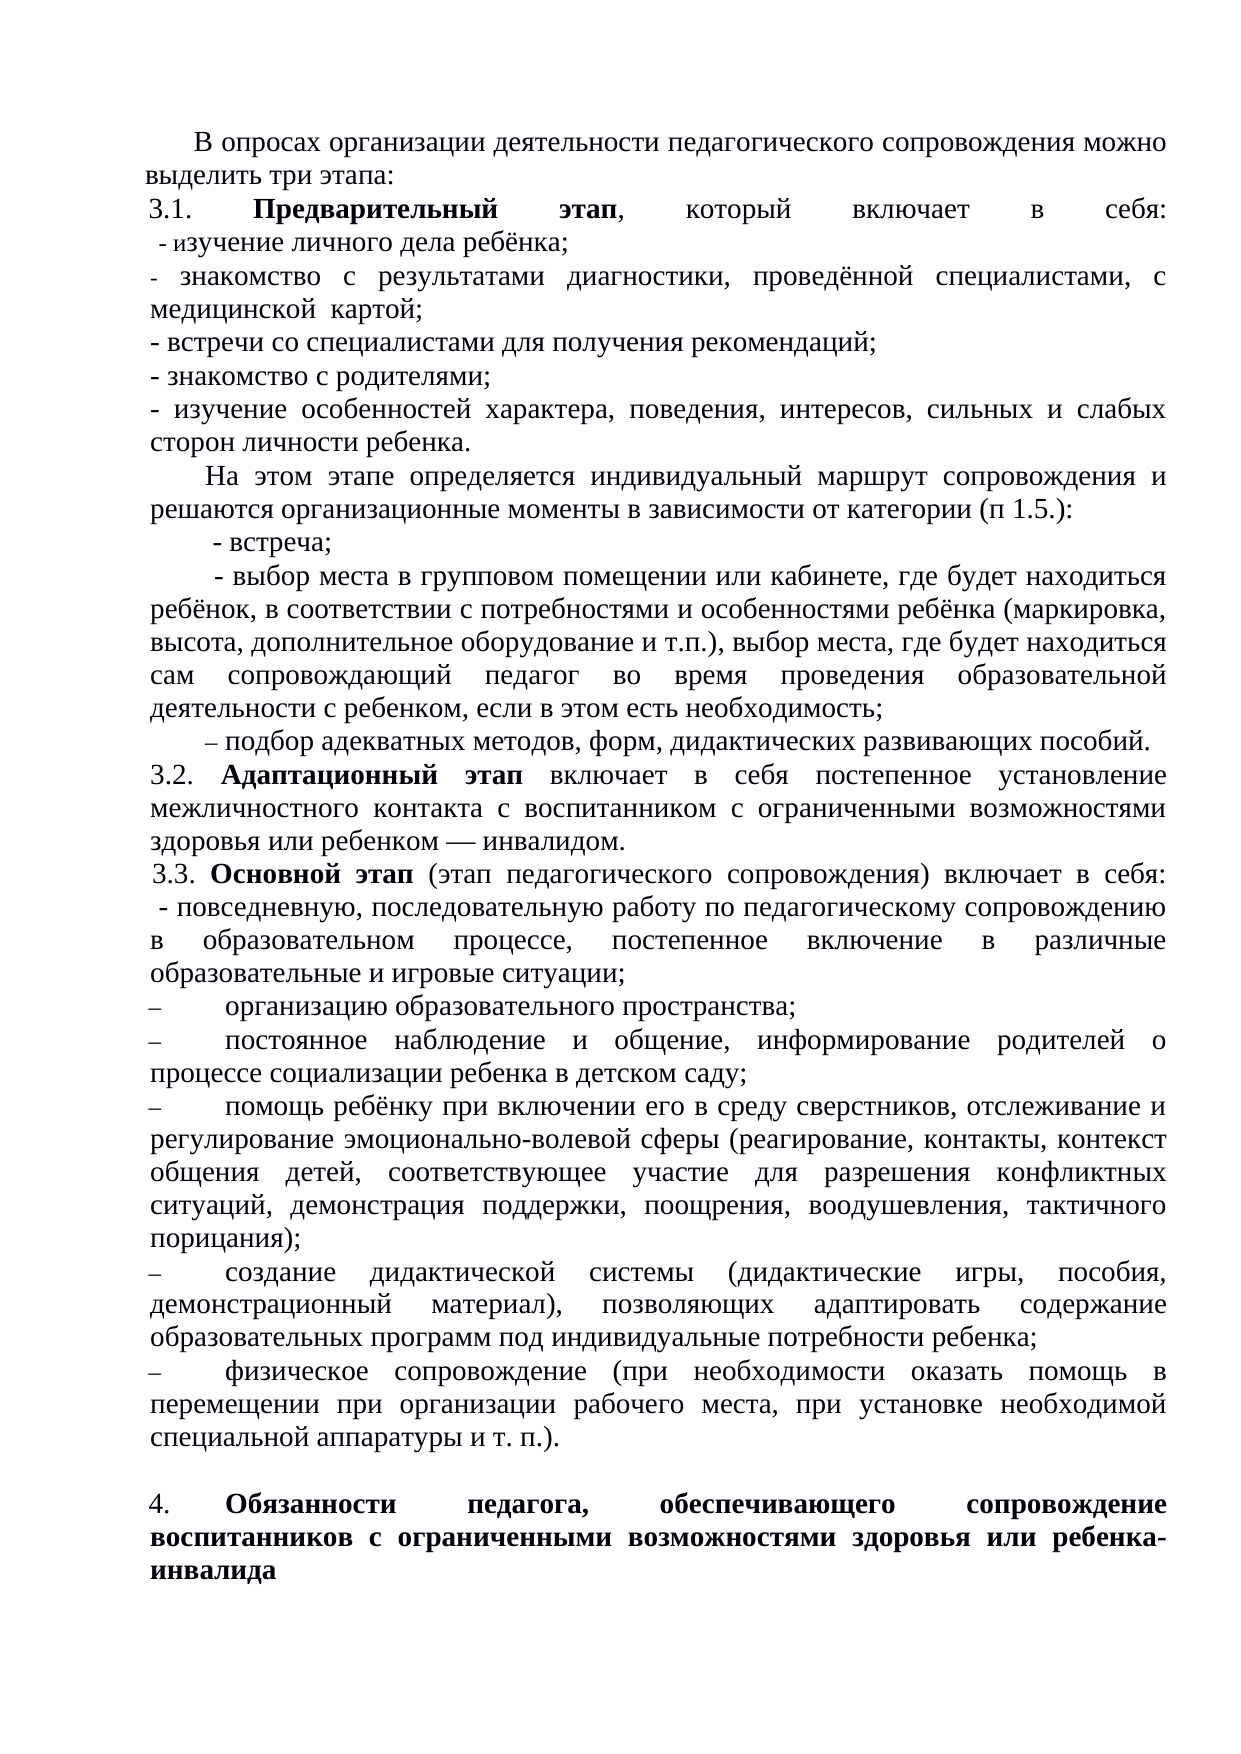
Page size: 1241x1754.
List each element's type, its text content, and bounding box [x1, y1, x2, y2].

list - изучение особенностей характера, поведения, интересов, сильных и слабых сторон личности ребенка. [150, 392, 1167, 458]
list подбор адекватных методов, форм, дидактических развивающих пособий. [150, 723, 1167, 757]
list организацию образовательного пространства; [148, 988, 1167, 1022]
text - выбор места в групповом помещении или кабинете, где будет находиться ребёнок, в соответствии с потребностями и особенностями ребёнка (маркировка, высота, дополнительное оборудование и т.п.), выбор места, где будет находиться сам сопровождающий педагог во время проведения образовательной деятельности с ребенком, если в этом есть необходимость; [150, 558, 1167, 723]
list 3.2. Адаптационный этап включает в себя постепенное установление межличностного контакта с воспитанником с ограниченными возможностями здоровья или ребенком — инвалидом. [150, 757, 1167, 856]
text В опросах организации деятельности педагогического сопровождения можно выделить три этапа: [145, 90, 1167, 191]
list - знакомство с результатами диагностики, проведённой специалистами, с медицинской картой; [150, 258, 1167, 324]
list постоянное наблюдение и общение, информирование родителей о процессе социализации ребенка в детском саду; [148, 1022, 1167, 1088]
text 3.1. Предварительный этап, который включает в себя: - изучение личного дела ребёнка; [145, 191, 1167, 258]
list помощь ребёнку при включении его в среду сверстников, отслеживание и регулирование эмоционально-волевой сферы (реагирование, контакты, контекст общения детей, соответствующее участие для разрешения конфликтных ситуаций, демонстрация поддержки, поощрения, воодушевления, тактичного порицания); [148, 1088, 1167, 1254]
text - встреча; [150, 524, 1167, 558]
text 3.3. Основной этап (этап педагогического сопровождения) включает в себя: - повседневную, последовательную работу по педагогическому сопровождению в образовательном процессе, постепенное включение в различные образовательные и игровые ситуации; [150, 856, 1167, 988]
list Обязанности педагога, обеспечивающего сопровождение воспитанников с ограниченными возможностями здоровья или ребенка- инвалида [148, 1486, 1167, 1585]
list - встречи со специалистами для получения рекомендаций; [150, 324, 1167, 358]
list создание дидактической системы (дидактические игры, пособия, демонстрационный материал), позволяющих адаптировать содержание образовательных программ под индивидуальные потребности ребенка; [148, 1254, 1167, 1353]
list - знакомство с родителями; [150, 358, 1167, 392]
list физическое сопровождение (при необходимости оказать помощь в перемещении при организации рабочего места, при установке необходимой специальной аппаратуры и т. п.). [148, 1353, 1167, 1452]
text На этом этапе определяется индивидуальный маршрут сопровождения и решаются организационные моменты в зависимости от категории (п 1.5.): [150, 458, 1167, 524]
